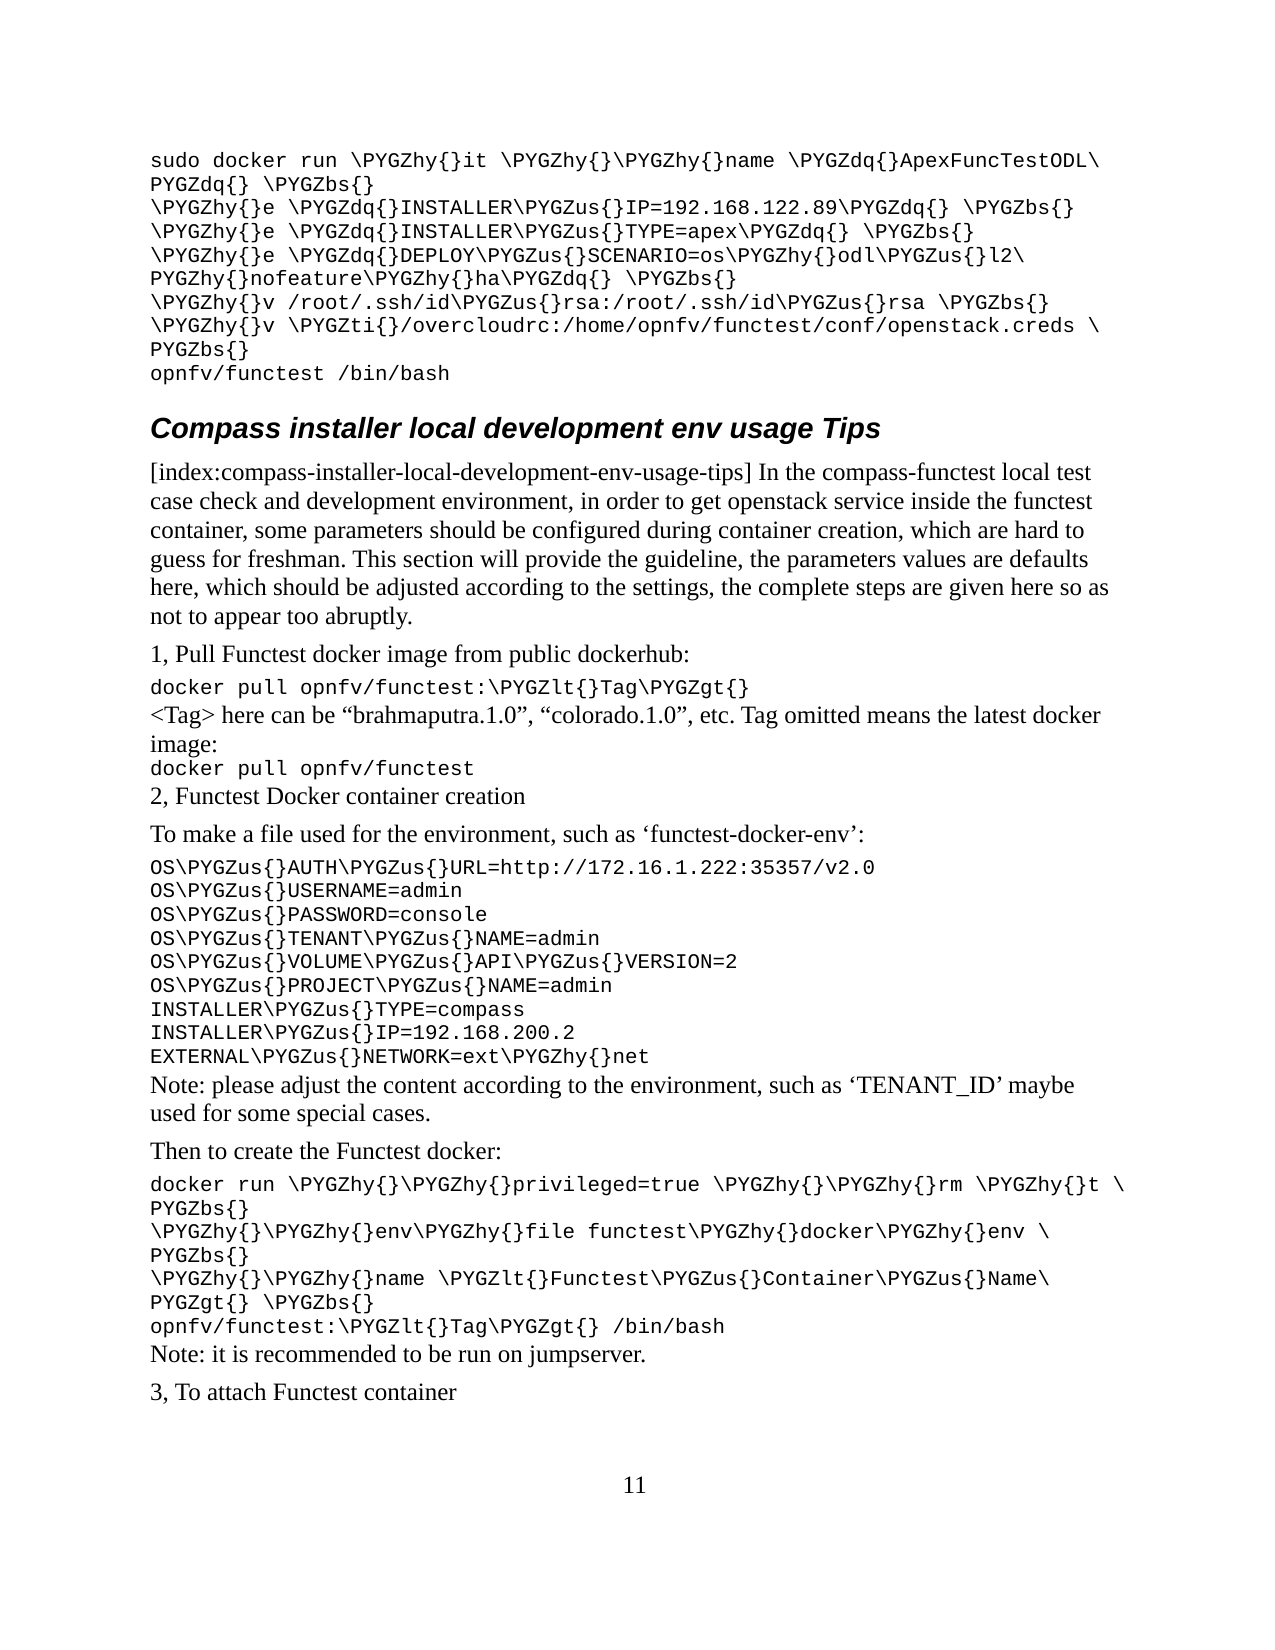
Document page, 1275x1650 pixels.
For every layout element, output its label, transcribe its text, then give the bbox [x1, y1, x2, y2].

text \PYGZhy{}\PYGZhy{}name \PYGZlt{}Functest\PYGZus{}Container\PYGZus{}Name\PYGZgt{} \PYGZbs{} [150, 1268, 1125, 1316]
text Note: it is recommended to be run on jumpserver. [150, 1339, 1125, 1368]
text OS\PYGZus{}TENANT\PYGZus{}NAME=admin [150, 928, 1125, 951]
text OS\PYGZus{}PASSWORD=console [150, 904, 1125, 928]
text \PYGZhy{}\PYGZhy{}env\PYGZhy{}file functest\PYGZhy{}docker\PYGZhy{}env \PYGZbs{} [150, 1221, 1125, 1268]
text \PYGZhy{}e \PYGZdq{}DEPLOY\PYGZus{}SCENARIO=os\PYGZhy{}odl\PYGZus{}l2\PYGZhy{}nofeature\PYGZhy{}ha\PYGZdq{} \PYGZbs{} [150, 244, 1125, 292]
text opnfv/functest /bin/bash [150, 363, 1125, 386]
text [index:compass-installer-local-development-env-usage-tips] In the compass-functest local test case check and development environment, in order to get openstack service inside the functest container, some parameters should be configured during container creation, which are hard to guess for freshman. This section will provide the guideline, the parameters values are defaults here, which should be adjusted according to the settings, the complete steps are given here so as not to appear too abruptly. [150, 457, 1125, 630]
text docker pull opnfv/functest:\PYGZlt{}Tag\PYGZgt{} [150, 677, 1125, 700]
text OS\PYGZus{}VOLUME\PYGZus{}API\PYGZus{}VERSION=2 [150, 951, 1125, 975]
text 2, Functest Docker container creation [150, 781, 1125, 810]
text INSTALLER\PYGZus{}TYPE=compass [150, 999, 1125, 1022]
text OS\PYGZus{}USERNAME=admin [150, 881, 1125, 904]
text docker run \PYGZhy{}\PYGZhy{}privileged=true \PYGZhy{}\PYGZhy{}rm \PYGZhy{}t \PYGZbs{} [150, 1174, 1125, 1221]
text 3, To attach Functest container [150, 1377, 1125, 1406]
text EXTERNAL\PYGZus{}NETWORK=ext\PYGZhy{}net [150, 1046, 1125, 1070]
text sudo docker run \PYGZhy{}it \PYGZhy{}\PYGZhy{}name \PYGZdq{}ApexFuncTestODL\PYGZdq{} \PYGZbs{} [150, 150, 1125, 197]
text INSTALLER\PYGZus{}IP=192.168.200.2 [150, 1022, 1125, 1046]
text \PYGZhy{}e \PYGZdq{}INSTALLER\PYGZus{}IP=192.168.122.89\PYGZdq{} \PYGZbs{} [150, 197, 1125, 221]
text Note: please adjust the content according to the environment, such as ‘TENANT_ID’ maybe used for some special cases. [150, 1070, 1125, 1127]
text <Tag> here can be “brahmaputra.1.0”, “colorado.1.0”, etc. Tag omitted means the latest docker image: [150, 700, 1125, 758]
text OS\PYGZus{}PROJECT\PYGZus{}NAME=admin [150, 975, 1125, 999]
text \PYGZhy{}e \PYGZdq{}INSTALLER\PYGZus{}TYPE=apex\PYGZdq{} \PYGZbs{} [150, 221, 1125, 244]
text opnfv/functest:\PYGZlt{}Tag\PYGZgt{} /bin/bash [150, 1316, 1125, 1339]
text OS\PYGZus{}AUTH\PYGZus{}URL=http://172.16.1.222:35357/v2.0 [150, 857, 1125, 881]
subtitle Compass installer local development env usage Tips [150, 411, 1125, 445]
text To make a file used for the environment, such as ‘functest-docker-env’: [150, 819, 1125, 848]
text docker pull opnfv/functest [150, 758, 1125, 781]
text \PYGZhy{}v /root/.ssh/id\PYGZus{}rsa:/root/.ssh/id\PYGZus{}rsa \PYGZbs{} [150, 292, 1125, 316]
text \PYGZhy{}v \PYGZti{}/overcloudrc:/home/opnfv/functest/conf/openstack.creds \PYGZbs{} [150, 316, 1125, 363]
text Then to create the Functest docker: [150, 1136, 1125, 1165]
text 1, Pull Functest docker image from public dockerhub: [150, 639, 1125, 668]
